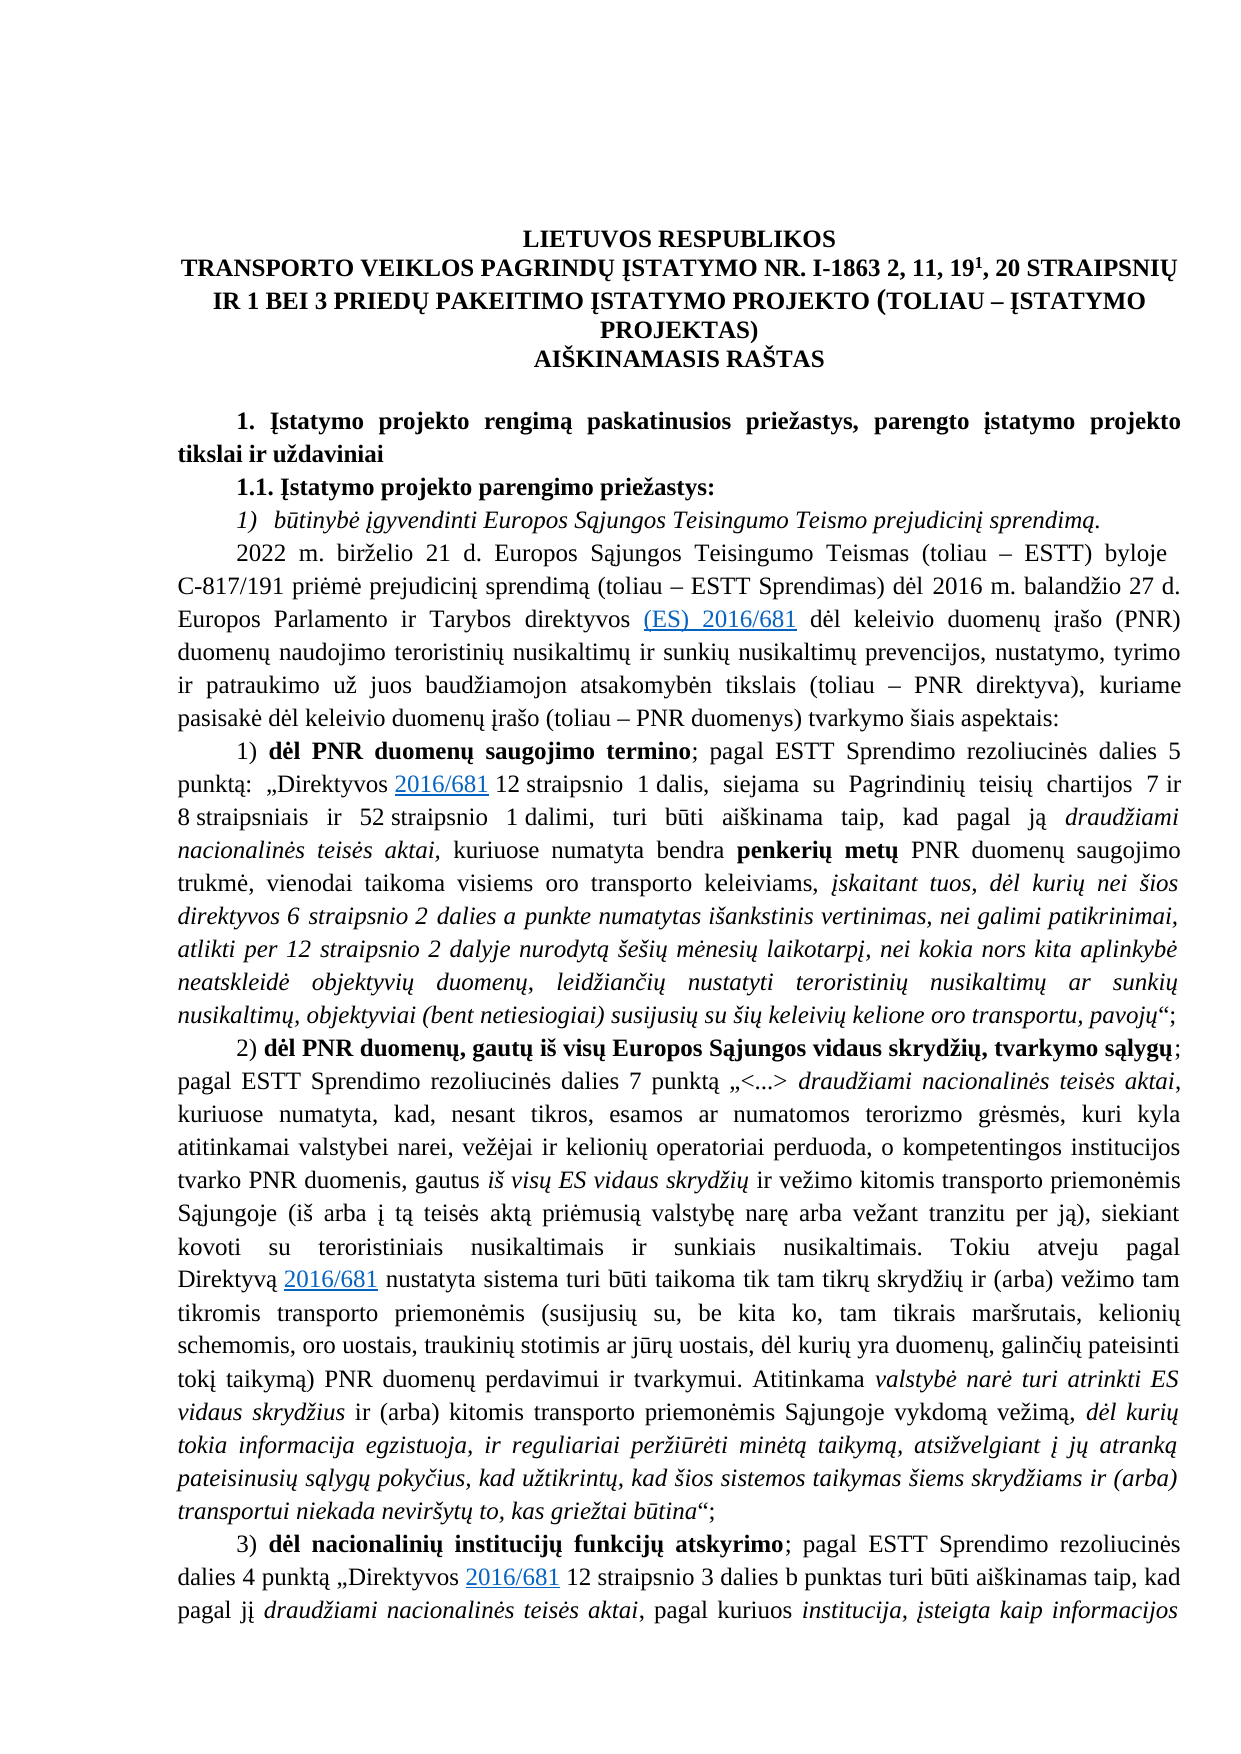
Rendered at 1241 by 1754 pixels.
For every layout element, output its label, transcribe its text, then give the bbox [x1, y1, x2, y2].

text AIŠKINAMASIS RAŠTAS [177, 344, 1181, 373]
text LIETUVOS RESPUBLIKOS [177, 224, 1181, 253]
text 1) būtinybė įgyvendinti Europos Sąjungos Teisingumo Teismo prejudicinį sprendimą. [236, 505, 1181, 534]
text TRANSPORTO VEIKLOS PAGRINDŲ ĮSTATYMO NR. I-1863 2, 11, 191, 20 STRAIPSNIŲ IR 1 BEI 3 PRIEDŲ PAKEITIMO ĮSTATYMO PROJEKTO (TOLIAU – ĮSTATYMO PROJEKTAS) [177, 253, 1181, 344]
text 1.1. Įstatymo projekto parengimo priežastys: [177, 472, 1181, 501]
text 1) dėl PNR duomenų saugojimo termino; pagal ESTT Sprendimo rezoliucinės dalies 5 punktą: „Direktyvos 2016/681 12 straipsnio 1 dalis, siejama su Pagrindinių teisių chartijos 7 ir 8 straipsniais ir 52 straipsnio 1 dalimi, turi būti aiškinama taip, kad pagal ją draudžiami nacionalinės teisės aktai, kuriuose numatyta bendra penkerių metų PNR duomenų saugojimo trukmė, vienodai taikoma visiems oro transporto keleiviams, įskaitant tuos, dėl kurių nei šios direktyvos 6 straipsnio 2 dalies a punkte numatytas išankstinis vertinimas, nei galimi patikrinimai, atlikti per 12 straipsnio 2 dalyje nurodytą šešių mėnesių laikotarpį, nei kokia nors kita aplinkybė neatskleidė objektyvių duomenų, leidžiančių nustatyti teroristinių nusikaltimų ar sunkių nusikaltimų, objektyviai (bent netiesiogiai) susijusių su šių keleivių kelione oro transportu, pavojų“; [177, 736, 1181, 1029]
text 2) dėl PNR duomenų, gautų iš visų Europos Sąjungos vidaus skrydžių, tvarkymo sąlygų; pagal ESTT Sprendimo rezoliucinės dalies 7 punktą „<...> draudžiami nacionalinės teisės aktai, kuriuose numatyta, kad, nesant tikros, esamos ar numatomos terorizmo grėsmės, kuri kyla atitinkamai valstybei narei, vežėjai ir kelionių operatoriai perduoda, o kompetentingos institucijos tvarko PNR duomenis, gautus iš visų ES vidaus skrydžių ir vežimo kitomis transporto priemonėmis Sąjungoje (iš arba į tą teisės aktą priėmusią valstybę narę arba vežant tranzitu per ją), siekiant kovoti su teroristiniais nusikaltimais ir sunkiais nusikaltimais. Tokiu atveju pagal Direktyvą 2016/681 nustatyta sistema turi būti taikoma tik tam tikrų skrydžių ir (arba) vežimo tam tikromis transporto priemonėmis (susijusių su, be kita ko, tam tikrais maršrutais, kelionių schemomis, oro uostais, traukinių stotimis ar jūrų uostais, dėl kurių yra duomenų, galinčių pateisinti tokį taikymą) PNR duomenų perdavimui ir tvarkymui. Atitinkama valstybė narė turi atrinkti ES vidaus skrydžius ir (arba) kitomis transporto priemonėmis Sąjungoje vykdomą vežimą, dėl kurių tokia informacija egzistuoja, ir reguliariai peržiūrėti minėtą taikymą, atsižvelgiant į jų atranką pateisinusių sąlygų pokyčius, kad užtikrintų, kad šios sistemos taikymas šiems skrydžiams ir (arba) transportui niekada neviršytų to, kas griežtai būtina“; [177, 1033, 1181, 1524]
text 1. Įstatymo projekto rengimą paskatinusios priežastys, parengto įstatymo projekto tikslai ir uždaviniai [177, 406, 1181, 468]
text 2022 m. birželio 21 d. Europos Sąjungos Teisingumo Teismas (toliau – ESTT) byloje C-817/191 priėmė prejudicinį sprendimą (toliau – ESTT Sprendimas) dėl 2016 m. balandžio 27 d. Europos Parlamento ir Tarybos direktyvos (ES) 2016/681 dėl keleivio duomenų įrašo (PNR) duomenų naudojimo teroristinių nusikaltimų ir sunkių nusikaltimų prevencijos, nustatymo, tyrimo ir patraukimo už juos baudžiamojon atsakomybėn tikslais (toliau – PNR direktyva), kuriame pasisakė dėl keleivio duomenų įrašo (toliau – PNR duomenys) tvarkymo šiais aspektais: [177, 538, 1181, 732]
text 3) dėl nacionalinių institucijų funkcijų atskyrimo; pagal ESTT Sprendimo rezoliucinės dalies 4 punktą „Direktyvos 2016/681 12 straipsnio 3 dalies b punktas turi būti aiškinamas taip, kad pagal jį draudžiami nacionalinės teisės aktai, pagal kuriuos institucija, įsteigta kaip informacijos [177, 1529, 1181, 1623]
